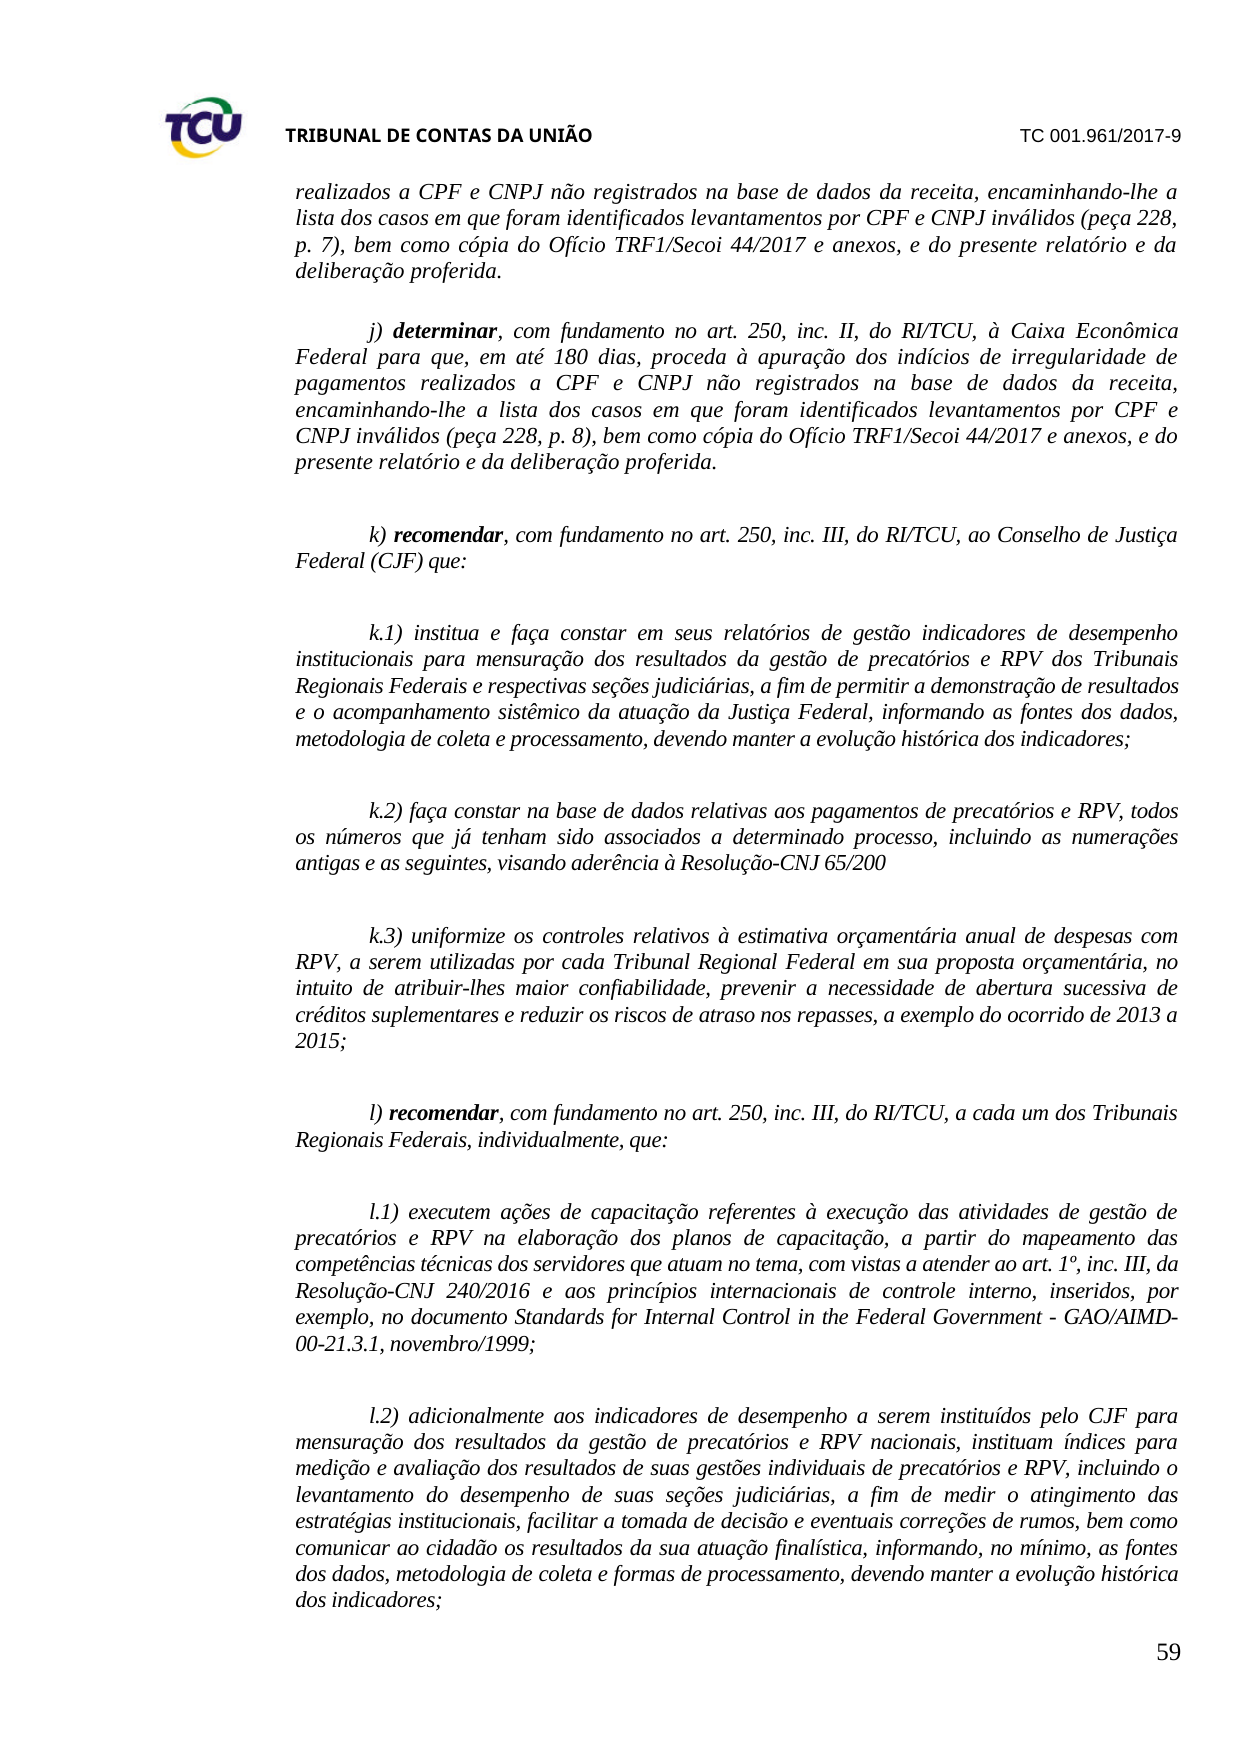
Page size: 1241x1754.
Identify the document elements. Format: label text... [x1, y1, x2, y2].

text k.3) uniformize os controles relativos à estimativa orçamentária anual de despesas com RPV, a serem utilizadas por cada Tribunal Regional Federal em sua proposta orçamentária, no intuito de atribuir-lhes maior confiabilidade, prevenir a necessidade de abertura sucessiva de créditos suplementares e reduzir os riscos de atraso nos repasses, a exemplo do ocorrido de 2013 a 2015; [295, 922, 1181, 1053]
text j) determinar, com fundamento no art. 250, inc. II, do RI/TCU, à Caixa Econômica Federal para que, em até 180 dias, proceda à apuração dos indícios de irregularidade de pagamentos realizados a CPF e CNPJ não registrados na base de dados da receita, encaminhando-lhe a lista dos casos em que foram identificados levantamentos por CPF e CNPJ inválidos (peça 228, p. 8), bem como cópia do Ofício TRF1/Secoi 44/2017 e anexos, e do presente relatório e da deliberação proferida. [295, 317, 1181, 475]
text l.1) executem ações de capacitação referentes à execução das atividades de gestão de precatórios e RPV na elaboração dos planos de capacitação, a partir do mapeamento das competências técnicas dos servidores que atuam no tema, com vistas a atender ao art. 1º, inc. III, da Resolução-CNJ 240/2016 e aos princípios internacionais de controle interno, inseridos, por exemplo, no documento Standards for Internal Control in the Federal Government - GAO/AIMD-00-21.3.1, novembro/1999; [295, 1198, 1181, 1356]
text realizados a CPF e CNPJ não registrados na base de dados da receita, encaminhando-lhe a lista dos casos em que foram identificados levantamentos por CPF e CNPJ inválidos (peça 228, p. 7), bem como cópia do Ofício TRF1/Secoi 44/2017 e anexos, e do presente relatório e da deliberação proferida. [295, 178, 1181, 283]
text k.1) institua e faça constar em seus relatórios de gestão indicadores de desempenho institucionais para mensuração dos resultados da gestão de precatórios e RPV dos Tribunais Regionais Federais e respectivas seções judiciárias, a fim de permitir a demonstração de resultados e o acompanhamento sistêmico da atuação da Justiça Federal, informando as fontes dos dados, metodologia de coleta e processamento, devendo manter a evolução histórica dos indicadores; [295, 619, 1181, 751]
text k.2) faça constar na base de dados relativas aos pagamentos de precatórios e RPV, todos os números que já tenham sido associados a determinado processo, incluindo as numerações antigas e as seguintes, visando aderência à Resolução-CNJ 65/200 [295, 797, 1181, 876]
text l) recomendar, com fundamento no art. 250, inc. III, do RI/TCU, a cada um dos Tribunais Regionais Federais, individualmente, que: [295, 1099, 1181, 1152]
text k) recomendar, com fundamento no art. 250, inc. III, do RI/TCU, ao Conselho de Justiça Federal (CJF) que: [295, 521, 1181, 573]
text l.2) adicionalmente aos indicadores de desempenho a serem instituídos pelo CJF para mensuração dos resultados da gestão de precatórios e RPV nacionais, instituam índices para medição e avaliação dos resultados de suas gestões individuais de precatórios e RPV, incluindo o levantamento do desempenho de suas seções judiciárias, a fim de medir o atingimento das estratégias institucionais, facilitar a tomada de decisão e eventuais correções de rumos, bem como comunicar ao cidadão os resultados da sua atuação finalística, informando, no mínimo, as fontes dos dados, metodologia de coleta e formas de processamento, devendo manter a evolução histórica dos indicadores; [295, 1402, 1181, 1613]
